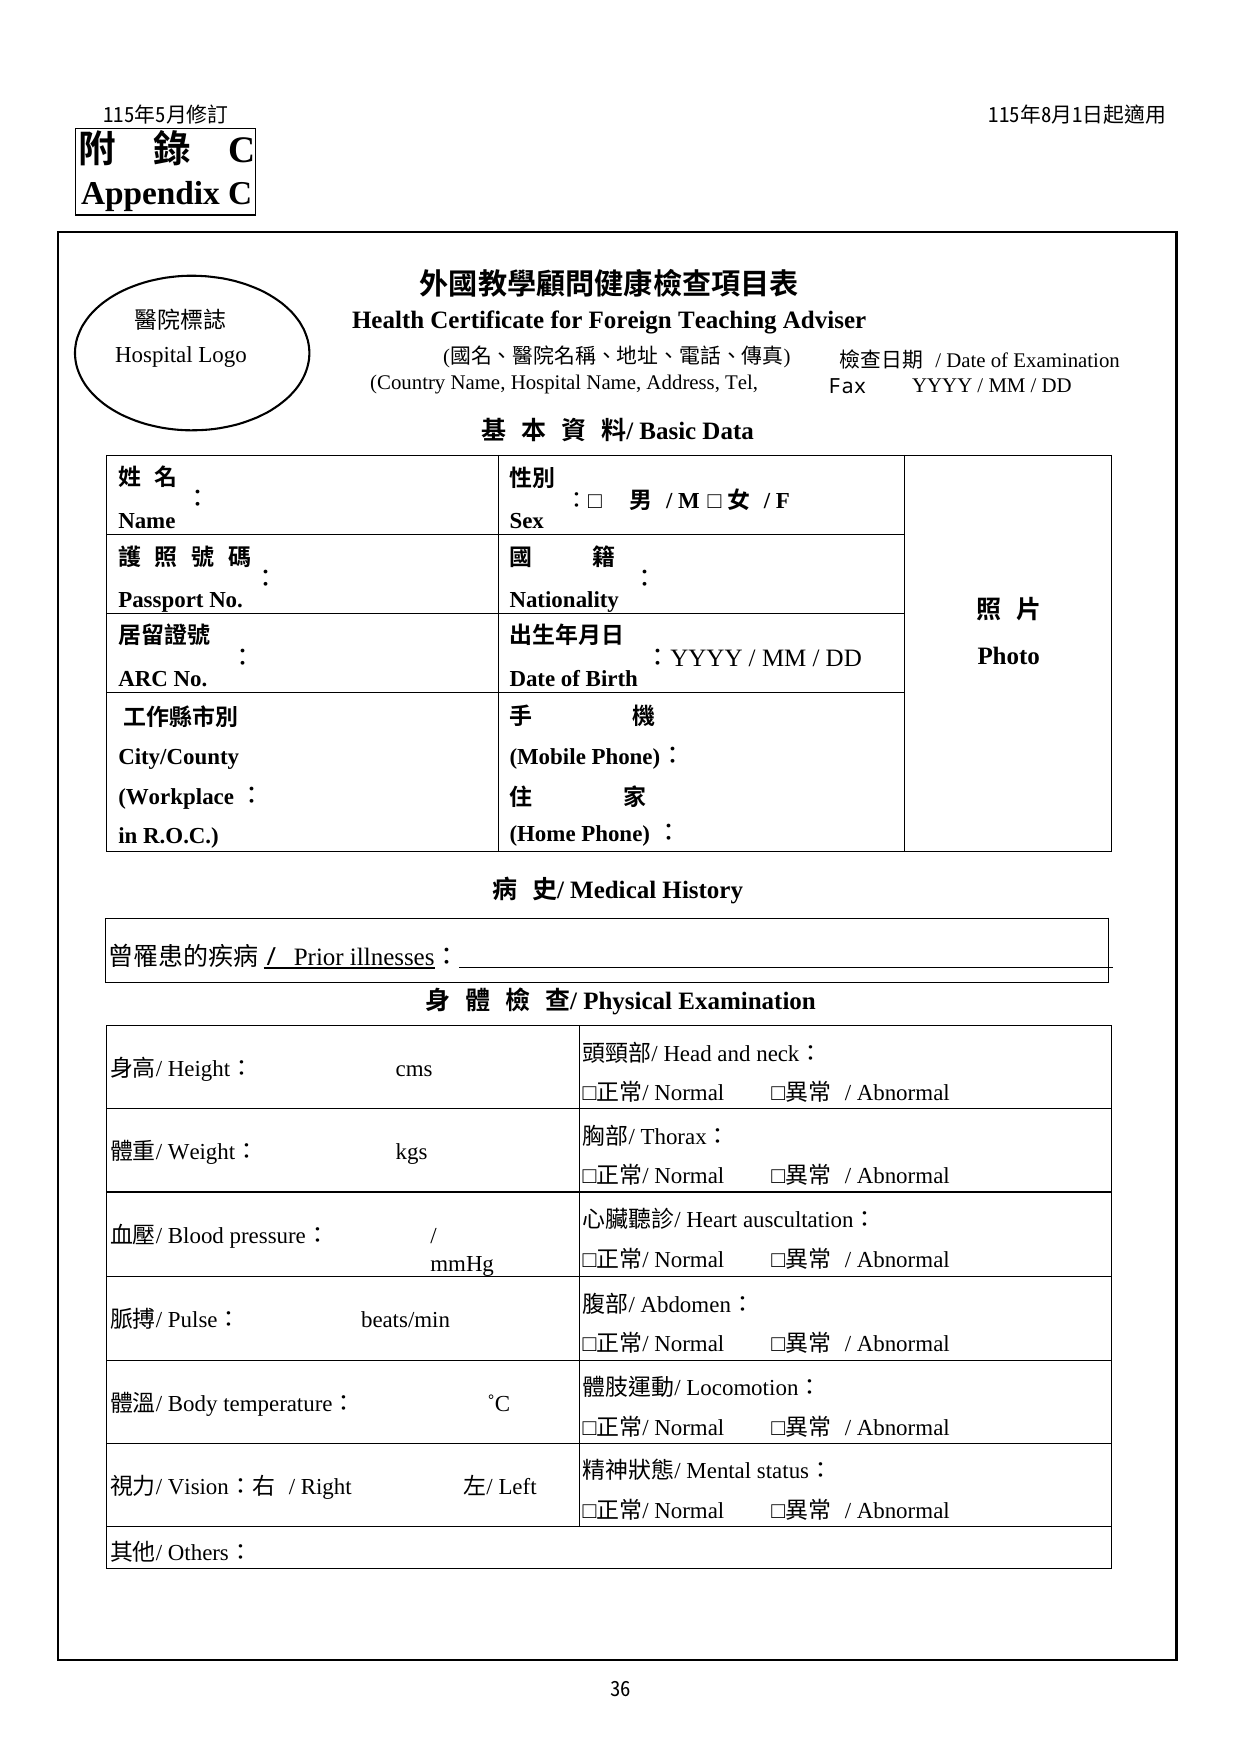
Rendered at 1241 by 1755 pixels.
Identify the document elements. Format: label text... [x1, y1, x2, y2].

text Hospital Logo [104, 341, 257, 367]
table_cell 脈搏/ Pulse： beats/min [107, 1277, 579, 1359]
table_header 照 片 Photo [905, 456, 1111, 851]
text 病 史/ Medical History [280, 871, 955, 905]
table_header 身高/ Height： cms [107, 1026, 579, 1108]
table_cell 工作縣市別City/County (Workplace ： in R.O.C.) [107, 693, 498, 851]
table_cell 血壓/ Blood pressure： / mmHg [107, 1193, 579, 1276]
table_header 姓 名 ： Name [107, 456, 498, 534]
text 附 錄 C Appendix C [76, 129, 255, 212]
table_cell 腹部/ Abdomen： □正常/ Normal □異常 / Abnormal [580, 1277, 1111, 1359]
subtitle 外國教學顧問健康檢查項目表 [324, 264, 894, 302]
table_cell 視力/ Vision：右 / Right 左/ Left [107, 1444, 579, 1526]
table_cell 其他/ Others： [107, 1527, 1111, 1568]
table_cell 手 機 (Mobile Phone)： 住 家 (Home Phone) ： [499, 693, 904, 851]
table_header 性別 ：□ 男 / M □ 女 / F Sex [499, 456, 904, 534]
table_header 頭頸部/ Head and neck： □正常/ Normal □異常 / Abnormal [580, 1026, 1111, 1108]
table_cell 國 籍 ： Nationality [499, 535, 904, 613]
table_cell 體肢運動/ Locomotion： □正常/ Normal □異常 / Abnormal [580, 1361, 1111, 1443]
table_cell 精神狀態/ Mental status： □正常/ Normal □異常 / Abnormal [580, 1444, 1111, 1526]
table_cell 胸部/ Thorax： □正常/ Normal □異常 / Abnormal [580, 1109, 1111, 1191]
text YYYY / MM / DD [907, 373, 1166, 397]
text (國名、醫院名稱、地址、電話、傳真) (Country Name, Hospital Name, Address, Tel, [370, 341, 820, 394]
table_cell 心臟聽診/ Heart auscultation： □正常/ Normal □異常 / Abnormal [580, 1193, 1111, 1276]
text 醫院標誌 [134, 302, 237, 335]
text Health Certificate for Foreign Teaching Adviser [324, 302, 894, 334]
text 檢查日期 / Date of Examination [839, 344, 1166, 373]
text 身 體 檢 查/ Physical Examination [75, 916, 1166, 1017]
table_cell 出生年月日 ：YYYY / MM / DD Date of Birth [499, 614, 904, 692]
table_cell 居留證號 ： ARC No. [107, 614, 498, 692]
table_cell 體重/ Weight： kgs [107, 1109, 579, 1191]
text 基 本 資 料/ Basic Data [280, 412, 955, 447]
table_cell 體溫/ Body temperature： ˚C [107, 1361, 579, 1443]
table_cell 護 照 號 碼 ： Passport No. [107, 535, 498, 613]
text Fax) [828, 377, 870, 397]
text 曾罹患的疾病/ Prior illnesses： [108, 938, 1108, 972]
